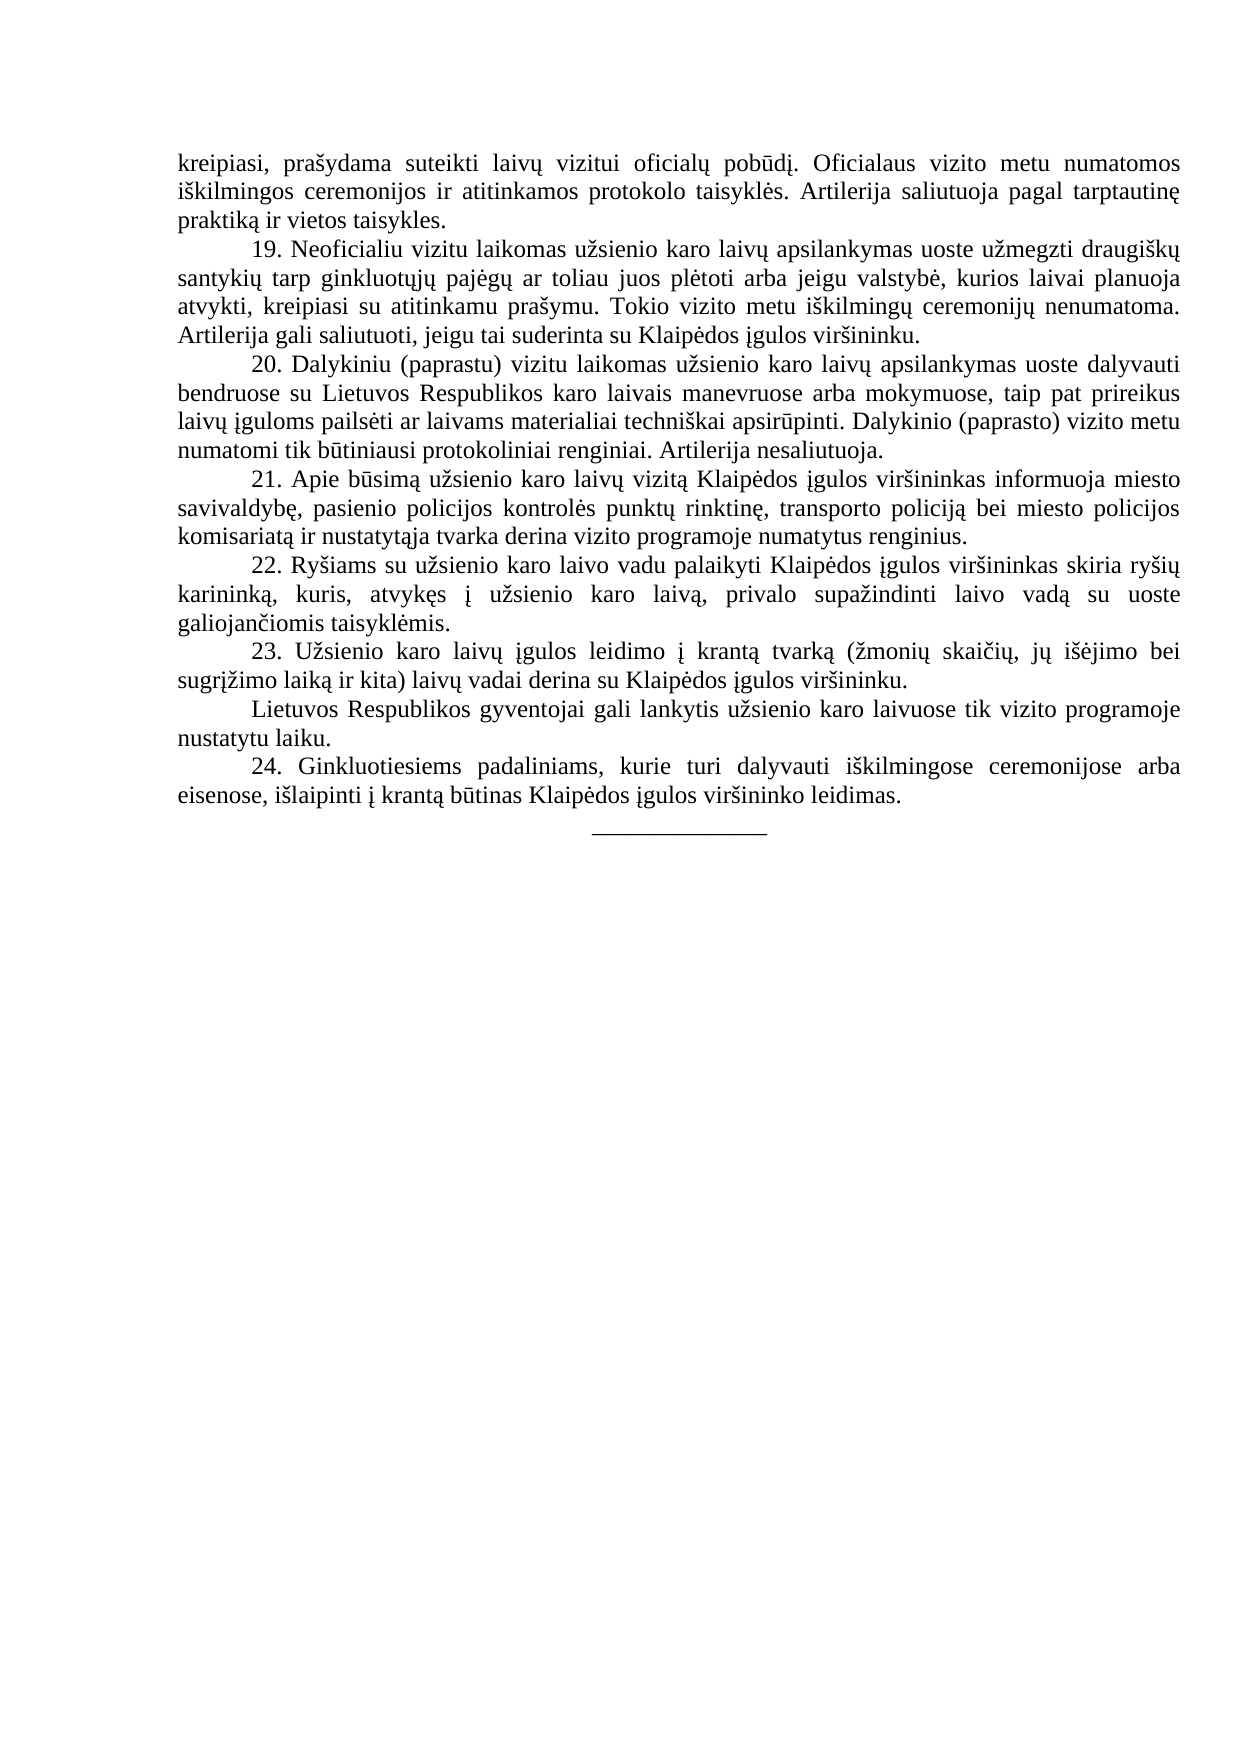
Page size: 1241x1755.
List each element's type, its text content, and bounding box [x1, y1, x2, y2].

text 24. Ginkluotiesiems padaliniams, kurie turi dalyvauti iškilmingose ceremonijose arba eisenose, išlaipinti į krantą būtinas Klaipėdos įgulos viršininko leidimas. [177, 751, 1181, 809]
text ______________ [177, 809, 1181, 838]
text 21. Apie būsimą užsienio karo laivų vizitą Klaipėdos įgulos viršininkas informuoja miesto savivaldybę, pasienio policijos kontrolės punktų rinktinę, transporto policiją bei miesto policijos komisariatą ir nustatytąja tvarka derina vizito programoje numatytus renginius. [177, 464, 1181, 550]
text 22. Ryšiams su užsienio karo laivo vadu palaikyti Klaipėdos įgulos viršininkas skiria ryšių karininką, kuris, atvykęs į užsienio karo laivą, privalo supažindinti laivo vadą su uoste galiojančiomis taisyklėmis. [177, 550, 1181, 636]
text 20. Dalykiniu (paprastu) vizitu laikomas užsienio karo laivų apsilankymas uoste dalyvauti bendruose su Lietuvos Respublikos karo laivais manevruose arba mokymuose, taip pat prireikus laivų įguloms pailsėti ar laivams materialiai techniškai apsirūpinti. Dalykinio (paprasto) vizito metu numatomi tik būtiniausi protokoliniai renginiai. Artilerija nesaliutuoja. [177, 349, 1181, 464]
text kreipiasi, prašydama suteikti laivų vizitui oficialų pobūdį. Oficialaus vizito metu numatomos iškilmingos ceremonijos ir atitinkamos protokolo taisyklės. Artilerija saliutuoja pagal tarptautinę praktiką ir vietos taisykles. [177, 148, 1181, 234]
text Lietuvos Respublikos gyventojai gali lankytis užsienio karo laivuose tik vizito programoje nustatytu laiku. [177, 694, 1181, 751]
text 19. Neoficialiu vizitu laikomas užsienio karo laivų apsilankymas uoste užmegzti draugiškų santykių tarp ginkluotųjų pajėgų ar toliau juos plėtoti arba jeigu valstybė, kurios laivai planuoja atvykti, kreipiasi su atitinkamu prašymu. Tokio vizito metu iškilmingų ceremonijų nenumatoma. Artilerija gali saliutuoti, jeigu tai suderinta su Klaipėdos įgulos viršininku. [177, 234, 1181, 349]
text 23. Užsienio karo laivų įgulos leidimo į krantą tvarką (žmonių skaičių, jų išėjimo bei sugrįžimo laiką ir kita) laivų vadai derina su Klaipėdos įgulos viršininku. [177, 636, 1181, 694]
